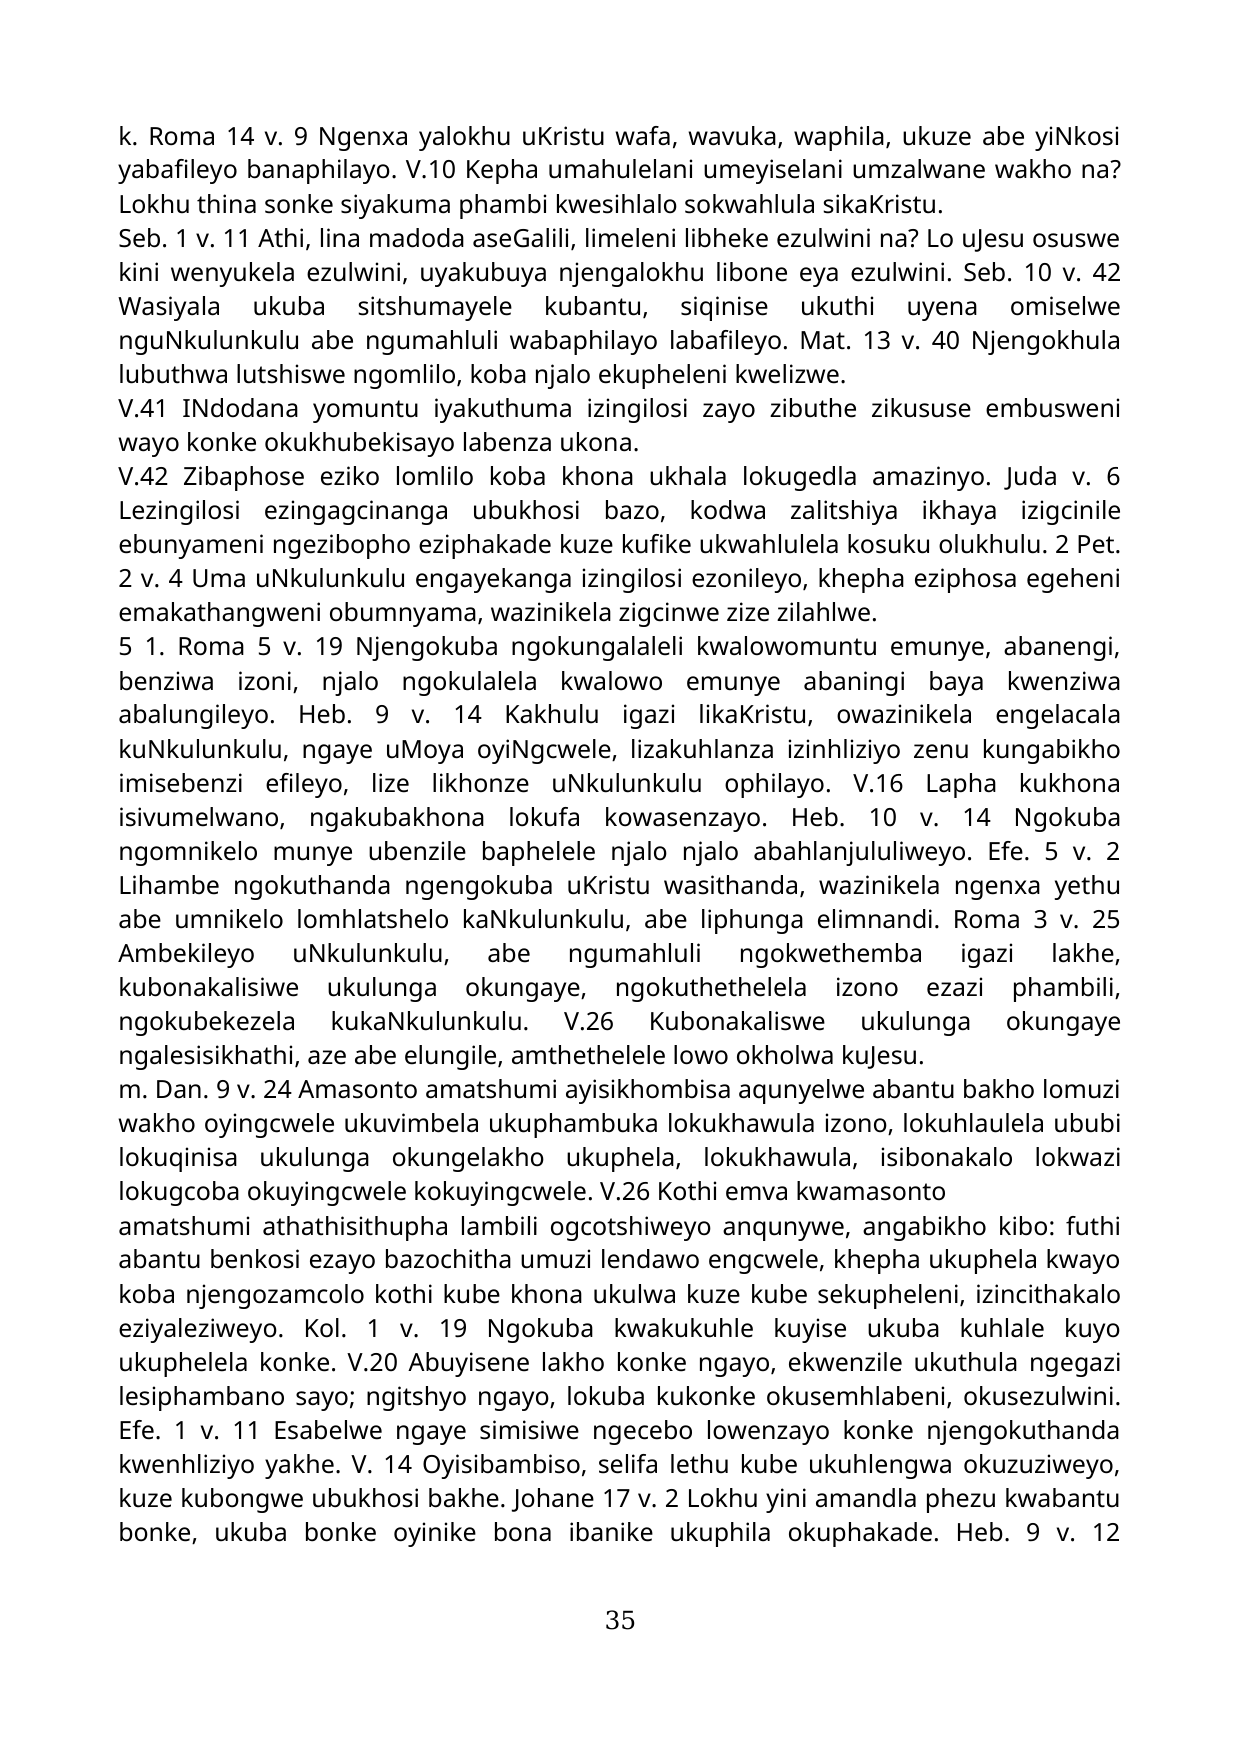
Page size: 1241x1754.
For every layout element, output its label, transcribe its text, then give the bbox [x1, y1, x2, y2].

text V.42 Zibaphose eziko lomlilo koba khona ukhala lokugedla amazinyo. Juda v. 6 Lezingilosi ezingagcinanga ubukhosi bazo, kodwa zalitshiya ikhaya izigcinile ebunyameni ngezibopho eziphakade kuze kufike ukwahlulela kosuku olukhulu. 2 Pet. 2 v. 4 Uma uNkulunkulu engayekanga izingilosi ezonileyo, khepha eziphosa egeheni emakathangweni obumnyama, wazinikela zigcinwe zize zilahlwe. [118, 459, 1122, 629]
text V.41 INdodana yomuntu iyakuthuma izingilosi zayo zibuthe zikususe embusweni wayo konke okukhubekisayo labenza ukona. [118, 391, 1122, 459]
text Seb. 1 v. 11 Athi, lina madoda aseGalili, limeleni libheke ezulwini na? Lo uJesu osuswe kini wenyukela ezulwini, uyakubuya njengalokhu libone eya ezulwini. Seb. 10 v. 42 Wasiyala ukuba sitshumayele kubantu, siqinise ukuthi uyena omiselwe nguNkulunkulu abe ngumahluli wabaphilayo labafileyo. Mat. 13 v. 40 Njengokhula lubuthwa lutshiswe ngomlilo, koba njalo ekupheleni kwelizwe. [118, 220, 1122, 391]
text amatshumi athathisithupha lambili ogcotshiweyo anqunywe, angabikho kibo: futhi abantu benkosi ezayo bazochitha umuzi lendawo engcwele, khepha ukuphela kwayo koba njengozamcolo kothi kube khona ukulwa kuze kube sekupheleni, izincithakalo eziyaleziweyo. Kol. 1 v. 19 Ngokuba kwakukuhle kuyise ukuba kuhlale kuyo ukuphelela konke. V.20 Abuyisene lakho konke ngayo, ekwenzile ukuthula ngegazi lesiphambano sayo; ngitshyo ngayo, lokuba kukonke okusemhlabeni, okusezulwini. Efe. 1 v. 11 Esabelwe ngaye simisiwe ngecebo lowenzayo konke njengokuthanda kwenhliziyo yakhe. V. 14 Oyisibambiso, selifa lethu kube ukuhlengwa okuzuziweyo, kuze kubongwe ubukhosi bakhe. Johane 17 v. 2 Lokhu yini amandla phezu kwabantu bonke, ukuba bonke oyinike bona ibanike ukuphila okuphakade. Heb. 9 v. 12 [118, 1208, 1122, 1549]
text m. Dan. 9 v. 24 Amasonto amatshumi ayisikhombisa aqunyelwe abantu bakho lomuzi wakho oyingcwele ukuvimbela ukuphambuka lokukhawula izono, lokuhlaulela ububi lokuqinisa ukulunga okungelakho ukuphela, lokukhawula, isibonakalo lokwazi lokugcoba okuyingcwele kokuyingcwele. V.26 Kothi emva kwamasonto [118, 1072, 1122, 1208]
text k. Roma 14 v. 9 Ngenxa yalokhu uKristu wafa, wavuka, waphila, ukuze abe yiNkosi yabafileyo banaphilayo. V.10 Kepha umahulelani umeyiselani umzalwane wakho na? Lokhu thina sonke siyakuma phambi kwesihlalo sokwahlula sikaKristu. [118, 118, 1122, 220]
text 5 1. Roma 5 v. 19 Njengokuba ngokungalaleli kwalowomuntu emunye, abanengi, benziwa izoni, njalo ngokulalela kwalowo emunye abaningi baya kwenziwa abalungileyo. Heb. 9 v. 14 Kakhulu igazi likaKristu, owazinikela engelacala kuNkulunkulu, ngaye uMoya oyiNgcwele, lizakuhlanza izinhliziyo zenu kungabikho imisebenzi efileyo, lize likhonze uNkulunkulu ophilayo. V.16 Lapha kukhona isivumelwano, ngakubakhona lokufa kowasenzayo. Heb. 10 v. 14 Ngokuba ngomnikelo munye ubenzile baphelele njalo njalo abahlanjululiweyo. Efe. 5 v. 2 Lihambe ngokuthanda ngengokuba uKristu wasithanda, wazinikela ngenxa yethu abe umnikelo lomhlatshelo kaNkulunkulu, abe liphunga elimnandi. Roma 3 v. 25 Ambekileyo uNkulunkulu, abe ngumahluli ngokwethemba igazi lakhe, kubonakalisiwe ukulunga okungaye, ngokuthethelela izono ezazi phambili, ngokubekezela kukaNkulunkulu. V.26 Kubonakaliswe ukulunga okungaye ngalesisikhathi, aze abe elungile, amthethelele lowo okholwa kuJesu. [118, 629, 1122, 1072]
